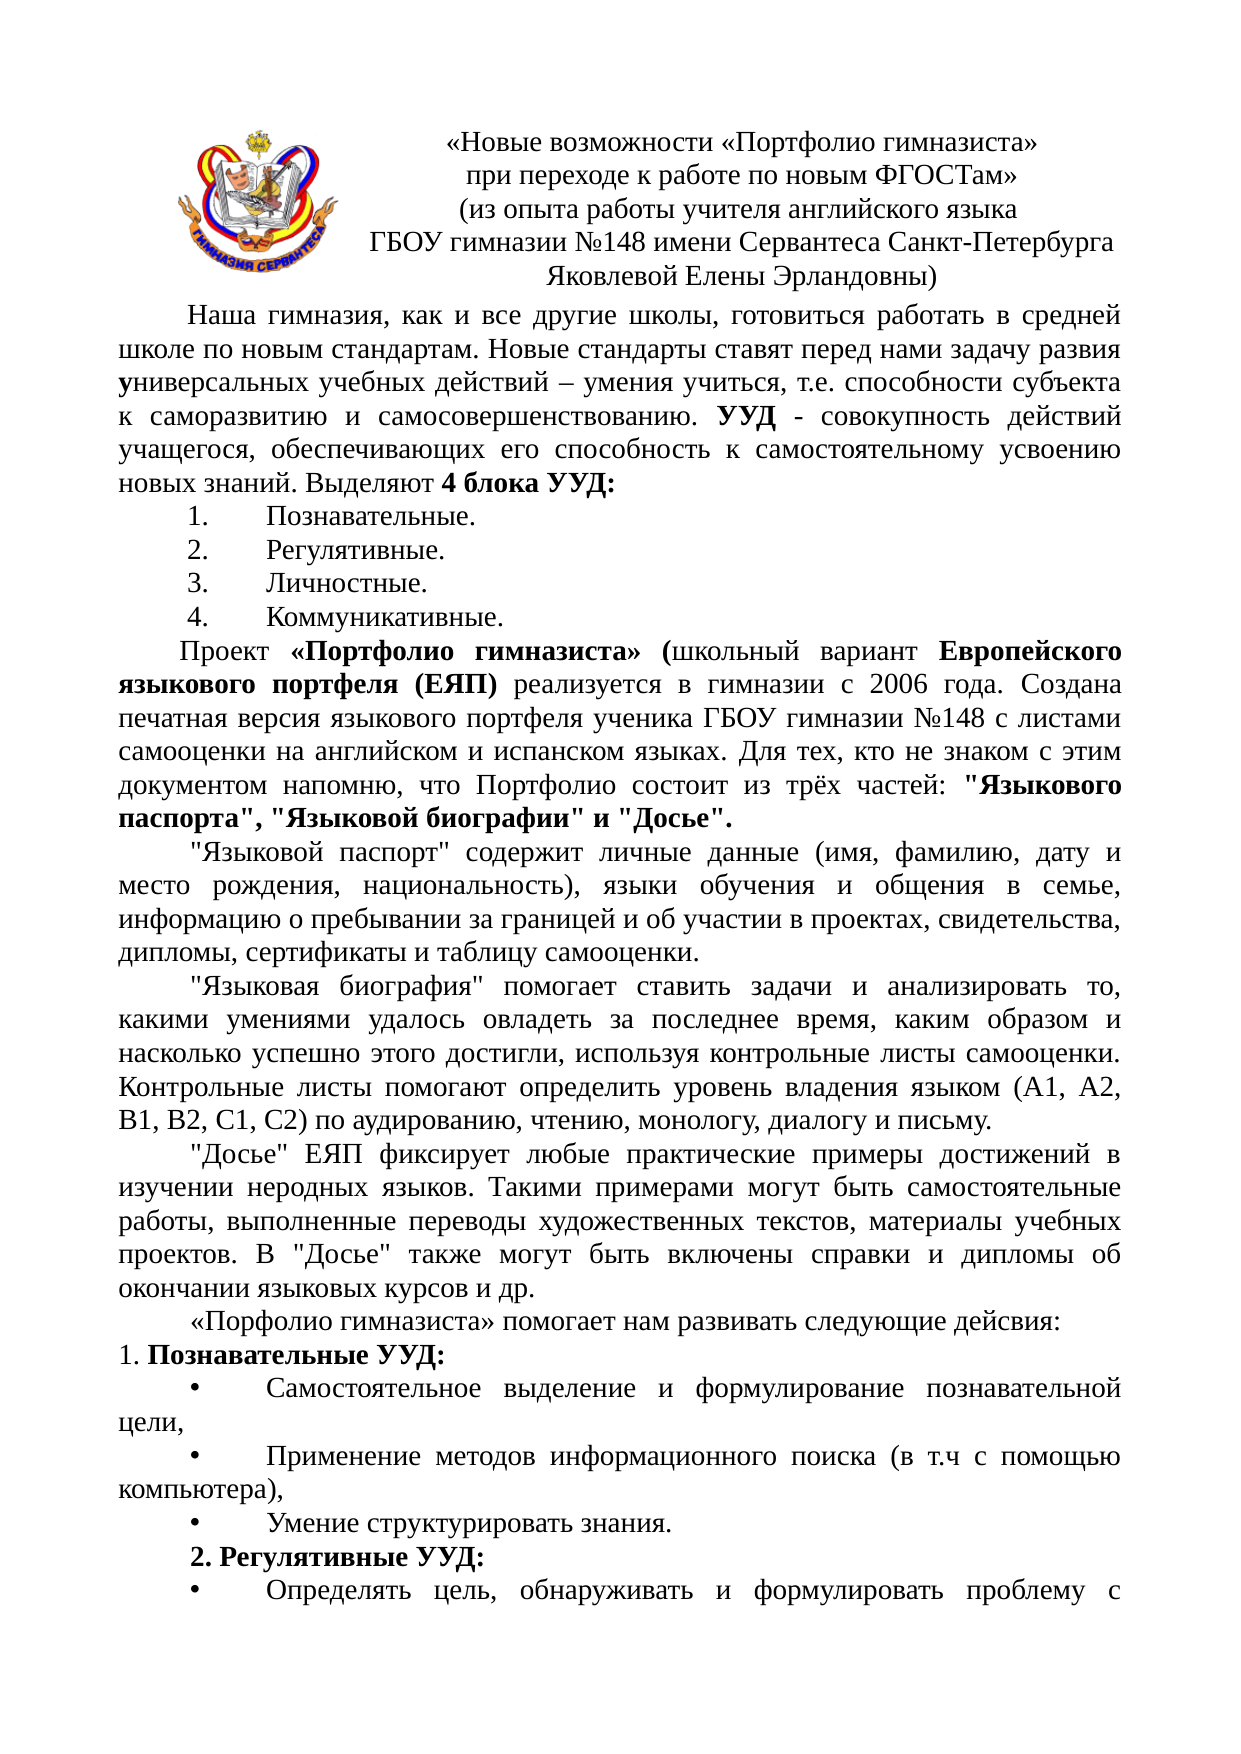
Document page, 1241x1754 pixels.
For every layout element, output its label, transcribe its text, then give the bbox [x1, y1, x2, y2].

table_header «Новые возможности «Портфолио гимназиста» при переходе к работе по новым ФГОСТам» (из опыта работы учителя английского языка ГБОУ гимназии №148 имени Сервантеса Санкт-Петербурга Яковлевой Елены Эрландовны) [361, 118, 1123, 297]
list 1. Познавательные УУД: [118, 1337, 1122, 1371]
list Познавательные. [118, 498, 1122, 532]
text "Языковой паспорт" содержит личные данные (имя, фамилию, дату и место рождения, национальность), языки обучения и общения в семье, информацию о пребывании за границей и об участии в проектах, свидетельства, дипломы, сертификаты и таблицу самооценки. [118, 834, 1122, 968]
list Применение методов информационного поиска (в т.ч с помощью компьютера), [118, 1438, 1122, 1505]
text 2. Регулятивные УУД: [118, 1539, 1122, 1572]
text "Досье" ЕЯП фиксирует любые практические примеры достижений в изучении неродных языков. Такими примерами могут быть самостоятельные работы, выполненные переводы художественных текстов, материалы учебных проектов. В "Досье" также могут быть включены справки и дипломы об окончании языковых курсов и др. [118, 1136, 1122, 1303]
text «Порфолио гимназиста» помогает нам развивать следующие дейсвия: [118, 1303, 1122, 1337]
table_header [120, 118, 361, 297]
text "Языковая биография" помогает ставить задачи и анализировать то, какими умениями удалось овладеть за последнее время, каким образом и насколько успешно этого достигли, используя контрольные листы самооценки. Контрольные листы помогают определить уровень владения языком (А1, А2, В1, В2, С1, С2) по аудированию, чтению, монологу, диалогу и письму. [118, 968, 1122, 1136]
list Умение структурировать знания. [118, 1505, 1122, 1539]
picture [171, 122, 358, 283]
list Проект «Портфолио гимназиста» (школьный вариант Европейского языкового портфеля (ЕЯП) реализуется в гимназии с 2006 года. Создана печатная версия языкового портфеля ученика ГБОУ гимназии №148 с листами самооценки на английском и испанском языках. Для тех, кто не знаком с этим документом напомню, что Портфолио состоит из трёх частей: "Языкового паспорта", "Языковой биографии" и "Досье". [118, 633, 1122, 834]
list Самостоятельное выделение и формулирование познавательной цели, [118, 1371, 1122, 1438]
list Регулятивные. [118, 532, 1122, 566]
list Коммуникативные. [118, 599, 1122, 633]
text Наша гимназия, как и все другие школы, готовиться работать в средней школе по новым стандартам. Новые стандарты ставят перед нами задачу развия универсальных учебных действий – умения учиться, т.е. способности субъекта к саморазвитию и самосовершенствованию. УУД - совокупность действий учащегося, обеспечивающих его способность к самостоятельному усвоению новых знаний. Выделяют 4 блока УУД: [118, 297, 1122, 498]
list Личностные. [118, 566, 1122, 599]
list Определять цель, обнаруживать и формулировать проблему с [118, 1572, 1122, 1606]
